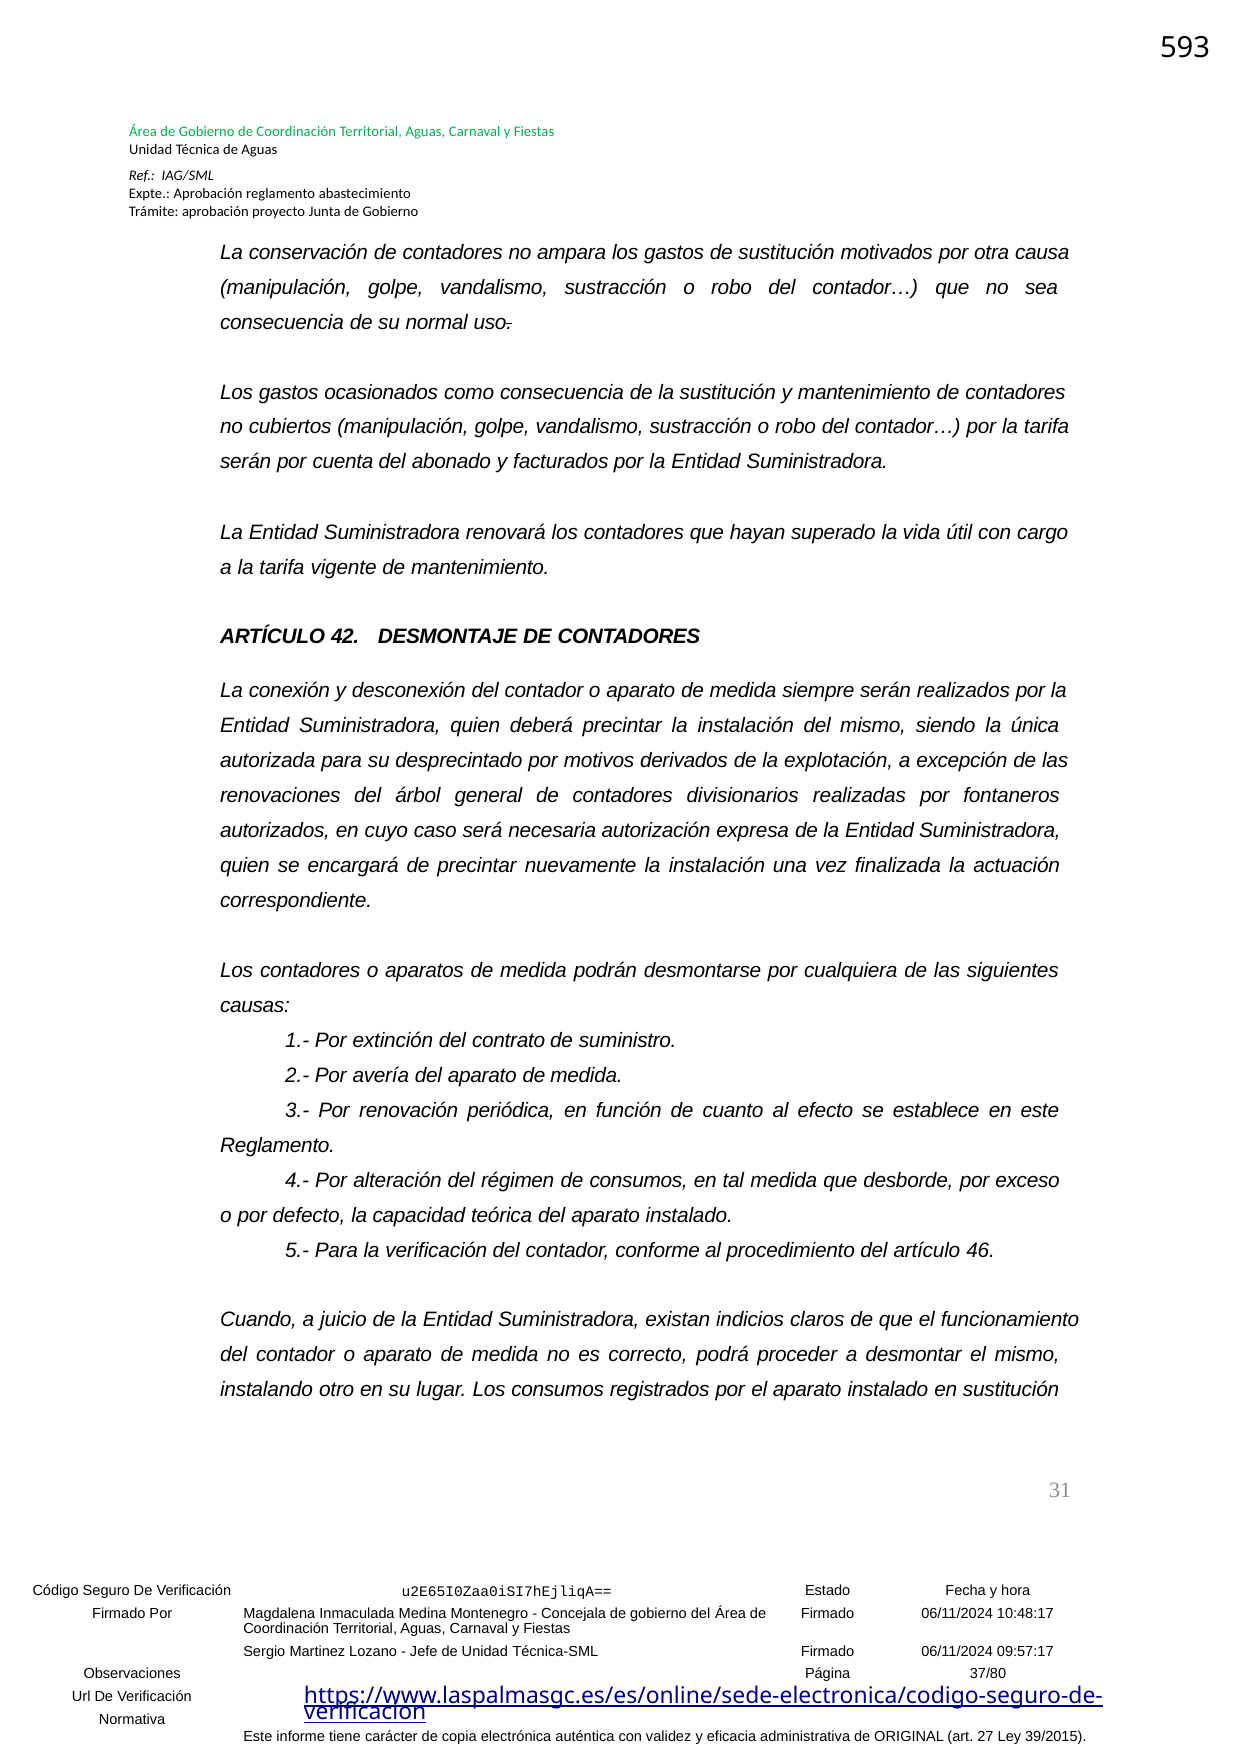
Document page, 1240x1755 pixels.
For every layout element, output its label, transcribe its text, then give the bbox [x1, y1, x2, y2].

text instalando otro en su lugar. Los consumos registrados por el aparato instalado en sustitución [220, 1379, 1081, 1401]
text 593 [1160, 31, 1233, 64]
text .- Por extinción del contrato de suministro. [296, 1029, 700, 1052]
text Cuando, a juicio de la Entidad Suministradora, existan indicios claros de que el funcionamiento [220, 1309, 1081, 1331]
text Fecha y hora [945, 1583, 1052, 1599]
text ARTÍCULO 42. DESMONTAJE DE CONTADORES [220, 626, 726, 648]
text Los contadores o aparatos de medida podrán desmontarse por cualquiera de las siguientes [220, 959, 1081, 982]
text Reglamento. [220, 1134, 360, 1157]
text Url De Verificación [72, 1689, 214, 1705]
text 5.- Para la verificación del contador, conforme al procedimiento del artículo 46. [285, 1239, 1017, 1262]
text a la tarifa vigente de mantenimiento. [220, 556, 1081, 579]
text causas: [220, 994, 1081, 1017]
text no cubiertos (manipulación, golpe, vandalismo, sustracción o robo del contador…) por la tarifa [220, 416, 1081, 438]
text La Entidad Suministradora renovará los contadores que hayan superado la vida útil con cargo [220, 521, 1081, 544]
text Sergio Martinez Lozano - Jefe de Unidad Técnica-SML [243, 1643, 623, 1659]
text Trámite: aprobación proyecto Junta de Gobierno [129, 202, 446, 219]
text Entidad Suministradora, quien deberá precintar la instalación del mismo, siendo la única [220, 714, 1081, 737]
text autorizada para su desprecintado por motivos derivados de la explotación, a excepción de las [220, 749, 1081, 772]
text 1 [285, 1029, 296, 1052]
text Firmado [801, 1643, 876, 1659]
text 1 [1060, 1478, 1096, 1502]
text Código Seguro De Verificación [32, 1583, 257, 1599]
text .- Por renovación periódica, en función de cuanto al efecto se establece en este [296, 1099, 1081, 1122]
text Los gastos ocasionados como consecuencia de la sustitución y mantenimiento de contadores [220, 381, 1081, 404]
text consecuencia de su normal uso. [220, 311, 1081, 334]
text Estado [805, 1583, 872, 1599]
text Unidad Técnica de Aguas [129, 140, 581, 158]
text Firmado Por [92, 1606, 243, 1622]
text Normativa [99, 1712, 214, 1728]
text La conservación de contadores no ampara los gastos de sustitución motivados por otra causa [220, 241, 1081, 264]
text 06/11/2024 09:57:17 [921, 1643, 1077, 1659]
text Área de Gobierno de Coordinación Territorial, Aguas, Carnaval y Fiestas [129, 122, 581, 140]
text Página [805, 1666, 876, 1682]
text u2E65I0Zaa0iSI7hEjliqA== [401, 1584, 636, 1600]
text Magdalena Inmaculada Medina Montenegro - Concejala de gobierno del Área de [243, 1606, 791, 1622]
text correspondiente. [220, 889, 1081, 912]
text renovaciones del árbol general de contadores divisionarios realizadas por fontaneros [220, 784, 1081, 807]
text Firmado [801, 1606, 876, 1622]
text o por defecto, la capacidad teórica del aparato instalado. [220, 1204, 754, 1227]
text 4.- Por alteración del régimen de consumos, en tal medida que desborde, por exceso [285, 1169, 1081, 1192]
text (manipulación, golpe, vandalismo, sustracción o robo del contador…) que no sea [220, 276, 1081, 299]
text quien se encargará de precintar nuevamente la instalación una vez finalizada la actuación [220, 854, 1081, 877]
text La conexión y desconexión del contador o aparato de medida siempre serán realizados por la [220, 679, 1081, 702]
text 06/11/2024 10:48:17 [921, 1606, 1077, 1622]
text serán por cuenta del abonado y facturados por la Entidad Suministradora. [220, 451, 1081, 473]
text del contador o aparato de medida no es correcto, podrá proceder a desmontar el mismo, [220, 1344, 1081, 1366]
text Observaciones [83, 1666, 214, 1682]
text 2 [285, 1064, 296, 1080]
text Ref.: IAG/SML [129, 165, 446, 183]
text 37/80 [969, 1666, 1077, 1682]
text 2 [285, 1074, 296, 1087]
text 3 [285, 1099, 296, 1122]
text Expte.: Aprobación reglamento abastecimiento [129, 183, 446, 202]
text Este informe tiene carácter de copia electrónica auténtica con validez y eficacia administrativa de ORIGINAL (art. 27 Ley 39/2015). [243, 1728, 1113, 1744]
text .- Por avería del aparato de medida. [296, 1064, 646, 1087]
text autorizados, en cuyo caso será necesaria autorización expresa de la Entidad Suministradora, [220, 819, 1081, 842]
text Coordinación Territorial, Aguas, Carnaval y Fiestas [243, 1622, 791, 1636]
text https://www.laspalmasgc.es/es/online/sede-electronica/codigo-seguro-de-verificacion [304, 1690, 1113, 1723]
text 3 [1049, 1478, 1060, 1502]
